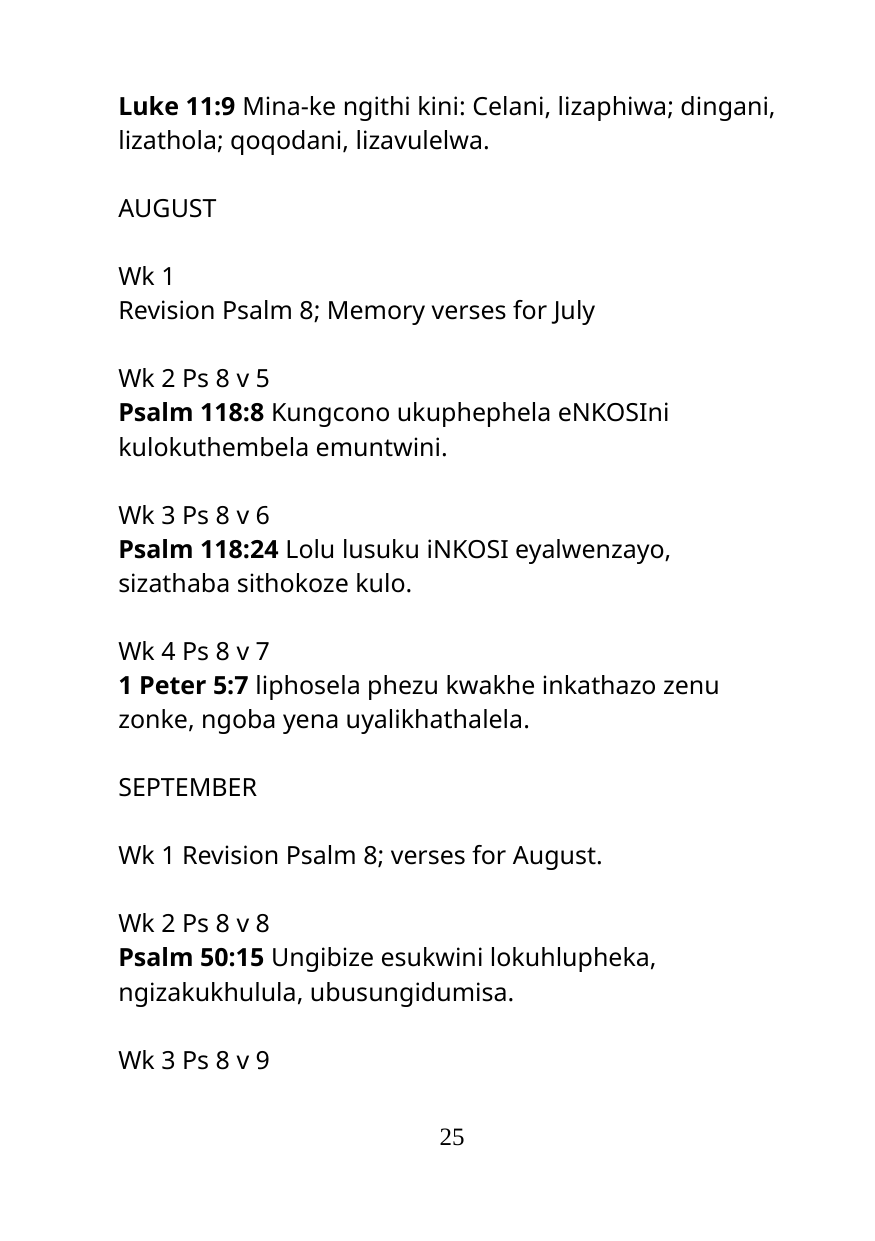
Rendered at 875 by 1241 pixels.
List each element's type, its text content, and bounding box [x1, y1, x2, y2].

text Psalm 118:24 Lolu lusuku iNKOSI eyalwenzayo, sizathaba sithokoze kulo. [118, 531, 786, 599]
text Psalm 118:8 Kungcono ukuphephela eNKOSIni kulokuthembela emuntwini. [118, 395, 786, 463]
text Psalm 50:15 Ungibize esukwini lokuhlupheka, ngizakukhulula, ubusungidumisa. [118, 940, 786, 1008]
text Wk 4 Ps 8 v 7 [118, 633, 786, 668]
text Luke 11:9 Mina-ke ngithi kini: Celani, lizaphiwa; dingani, lizathola; qoqodani, lizavulelwa. [118, 88, 786, 157]
text Wk 3 Ps 8 v 9 [118, 1042, 786, 1076]
text Wk 1 [118, 259, 786, 293]
text 1 Peter 5:7 liphosela phezu kwakhe inkathazo zenu zonke, ngoba yena uyalikhathalela. [118, 668, 786, 736]
text Wk 3 Ps 8 v 6 [118, 497, 786, 531]
text AUGUST [118, 191, 786, 225]
text SEPTEMBER [118, 770, 786, 804]
text Revision Psalm 8; Memory verses for July [118, 293, 786, 327]
text Wk 2 Ps 8 v 8 [118, 906, 786, 940]
text Wk 2 Ps 8 v 5 [118, 361, 786, 395]
text Wk 1 Revision Psalm 8; verses for August. [118, 838, 786, 872]
